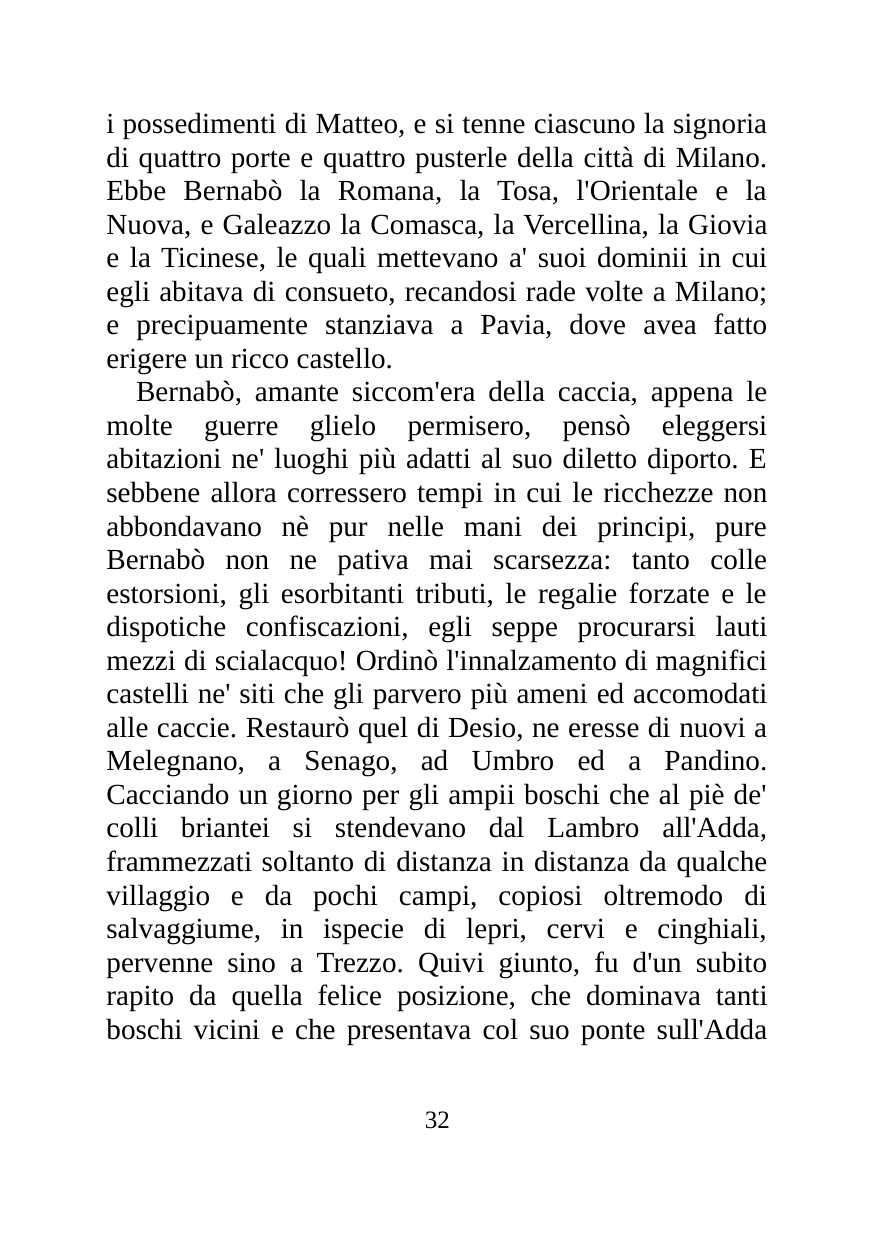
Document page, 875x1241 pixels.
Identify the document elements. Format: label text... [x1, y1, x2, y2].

text i possedimenti di Matteo, e si tenne ciascuno la signoria di quattro porte e quattro pusterle della città di Milano. Ebbe Bernabò la Romana, la Tosa, l'Orientale e la Nuova, e Galeazzo la Comasca, la Vercellina, la Giovia e la Ticinese, le quali mettevano a' suoi dominii in cui egli abitava di consueto, recandosi rade volte a Milano; e precipuamente stanziava a Pavia, dove avea fatto erigere un ricco castello. [106, 106, 768, 374]
text Bernabò, amante siccom'era della caccia, appena le molte guerre glielo permisero, pensò eleggersi abitazioni ne' luoghi più adatti al suo diletto diporto. E sebbene allora corressero tempi in cui le ricchezze non abbondavano nè pur nelle mani dei principi, pure Bernabò non ne pativa mai scarsezza: tanto colle estorsioni, gli esorbitanti tributi, le regalie forzate e le dispotiche confiscazioni, egli seppe procurarsi lauti mezzi di scialacquo! Ordinò l'innalzamento di magnifici castelli ne' siti che gli parvero più ameni ed accomodati alle caccie. Restaurò quel di Desio, ne eresse di nuovi a Melegnano, a Senago, ad Umbro ed a Pandino. Cacciando un giorno per gli ampii boschi che al piè de' colli briantei si stendevano dal Lambro all'Adda, frammezzati soltanto di distanza in distanza da qualche villaggio e da pochi campi, copiosi oltremodo di salvaggiume, in ispecie di lepri, cervi e cinghiali, pervenne sino a Trezzo. Quivi giunto, fu d'un subito rapito da quella felice posizione, che dominava tanti boschi vicini e che presentava col suo ponte sull'Adda [106, 374, 768, 1045]
